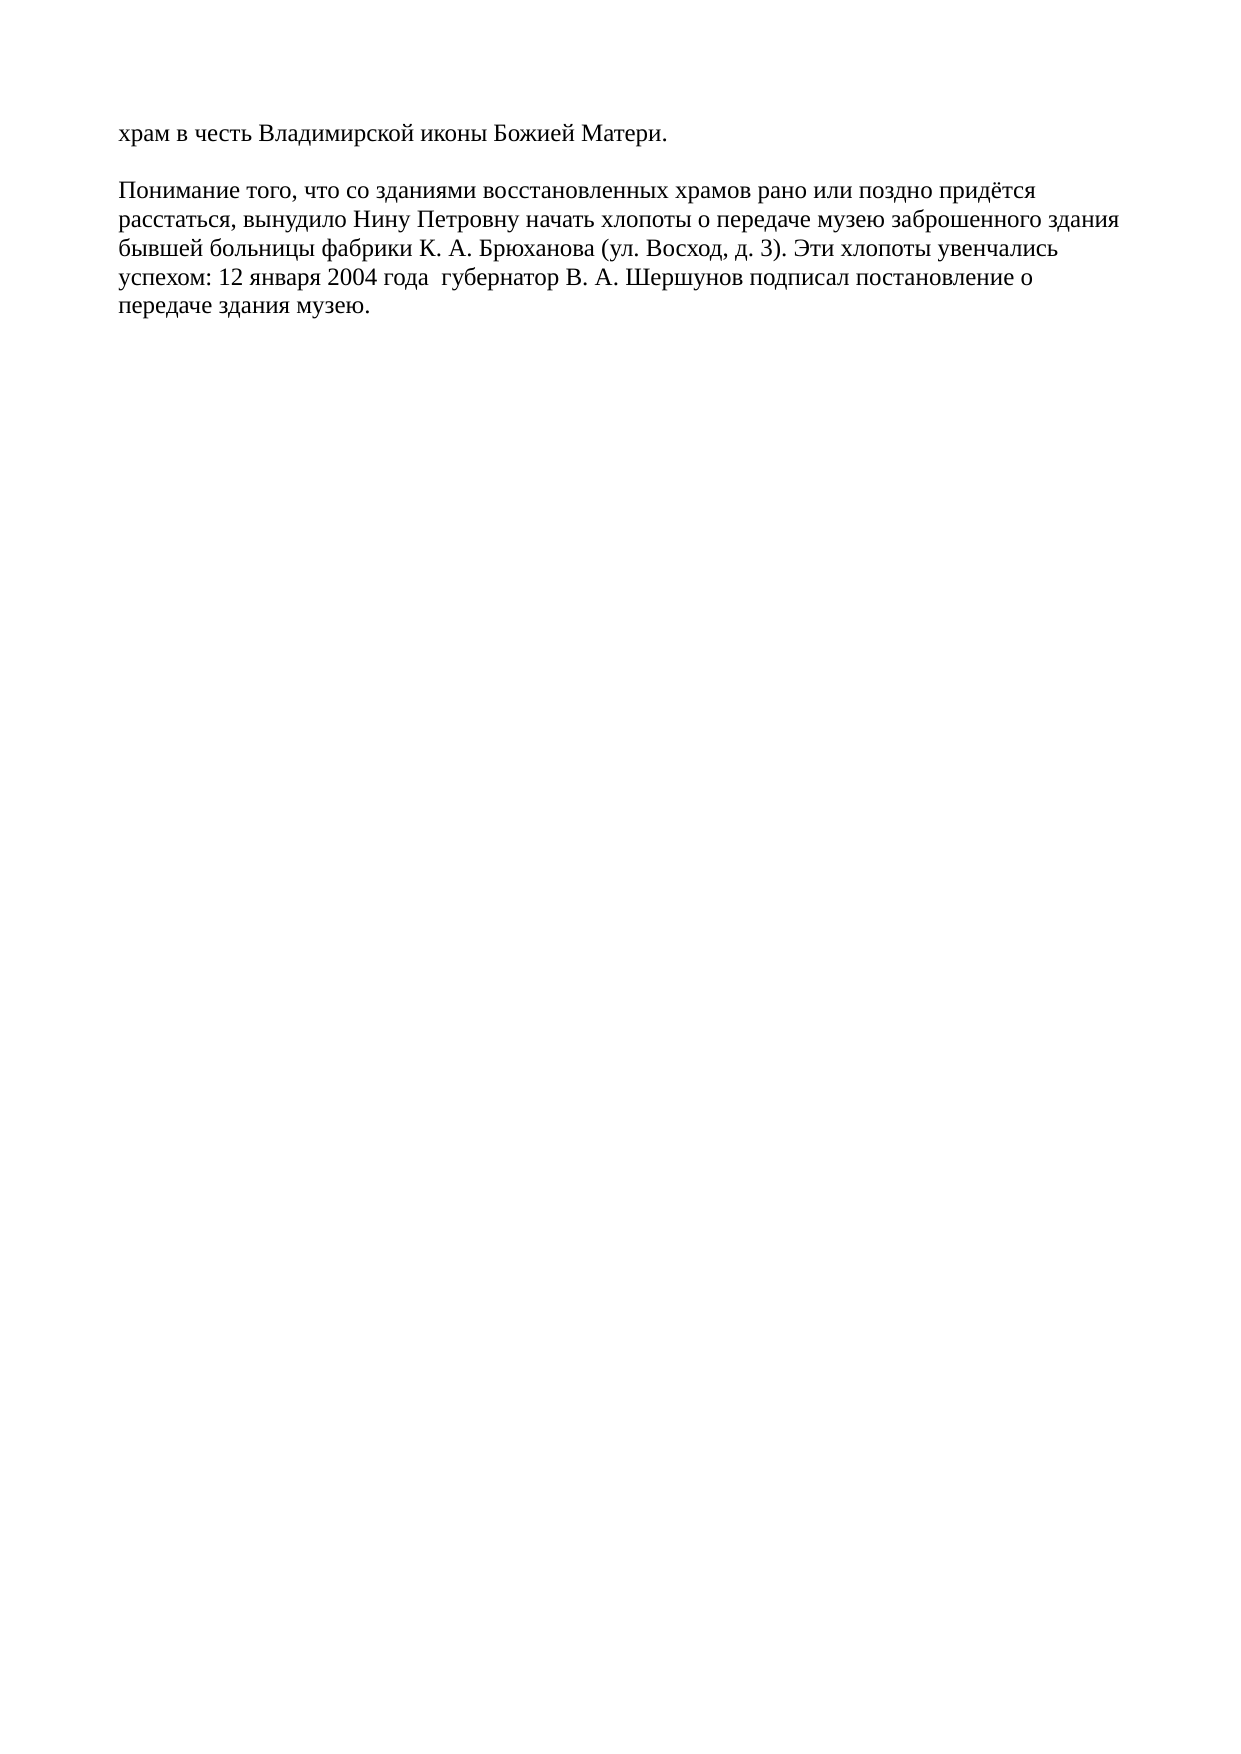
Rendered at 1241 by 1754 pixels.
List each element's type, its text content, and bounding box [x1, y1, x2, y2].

text Понимание того, что со зданиями восстановленных храмов рано или поздно придётся расстаться, вынудило Нину Петровну начать хлопоты о передаче музею заброшенного здания бывшей больницы фабрики К. А. Брюханова (ул. Восход, д. 3). Эти хлопоты увенчались успехом: 12 января 2004 года губернатор В. А. Шершунов подписал постановление о передаче здания музею. [118, 176, 1122, 319]
text храм в честь Владимирской иконы Божией Матери. [118, 118, 1122, 147]
